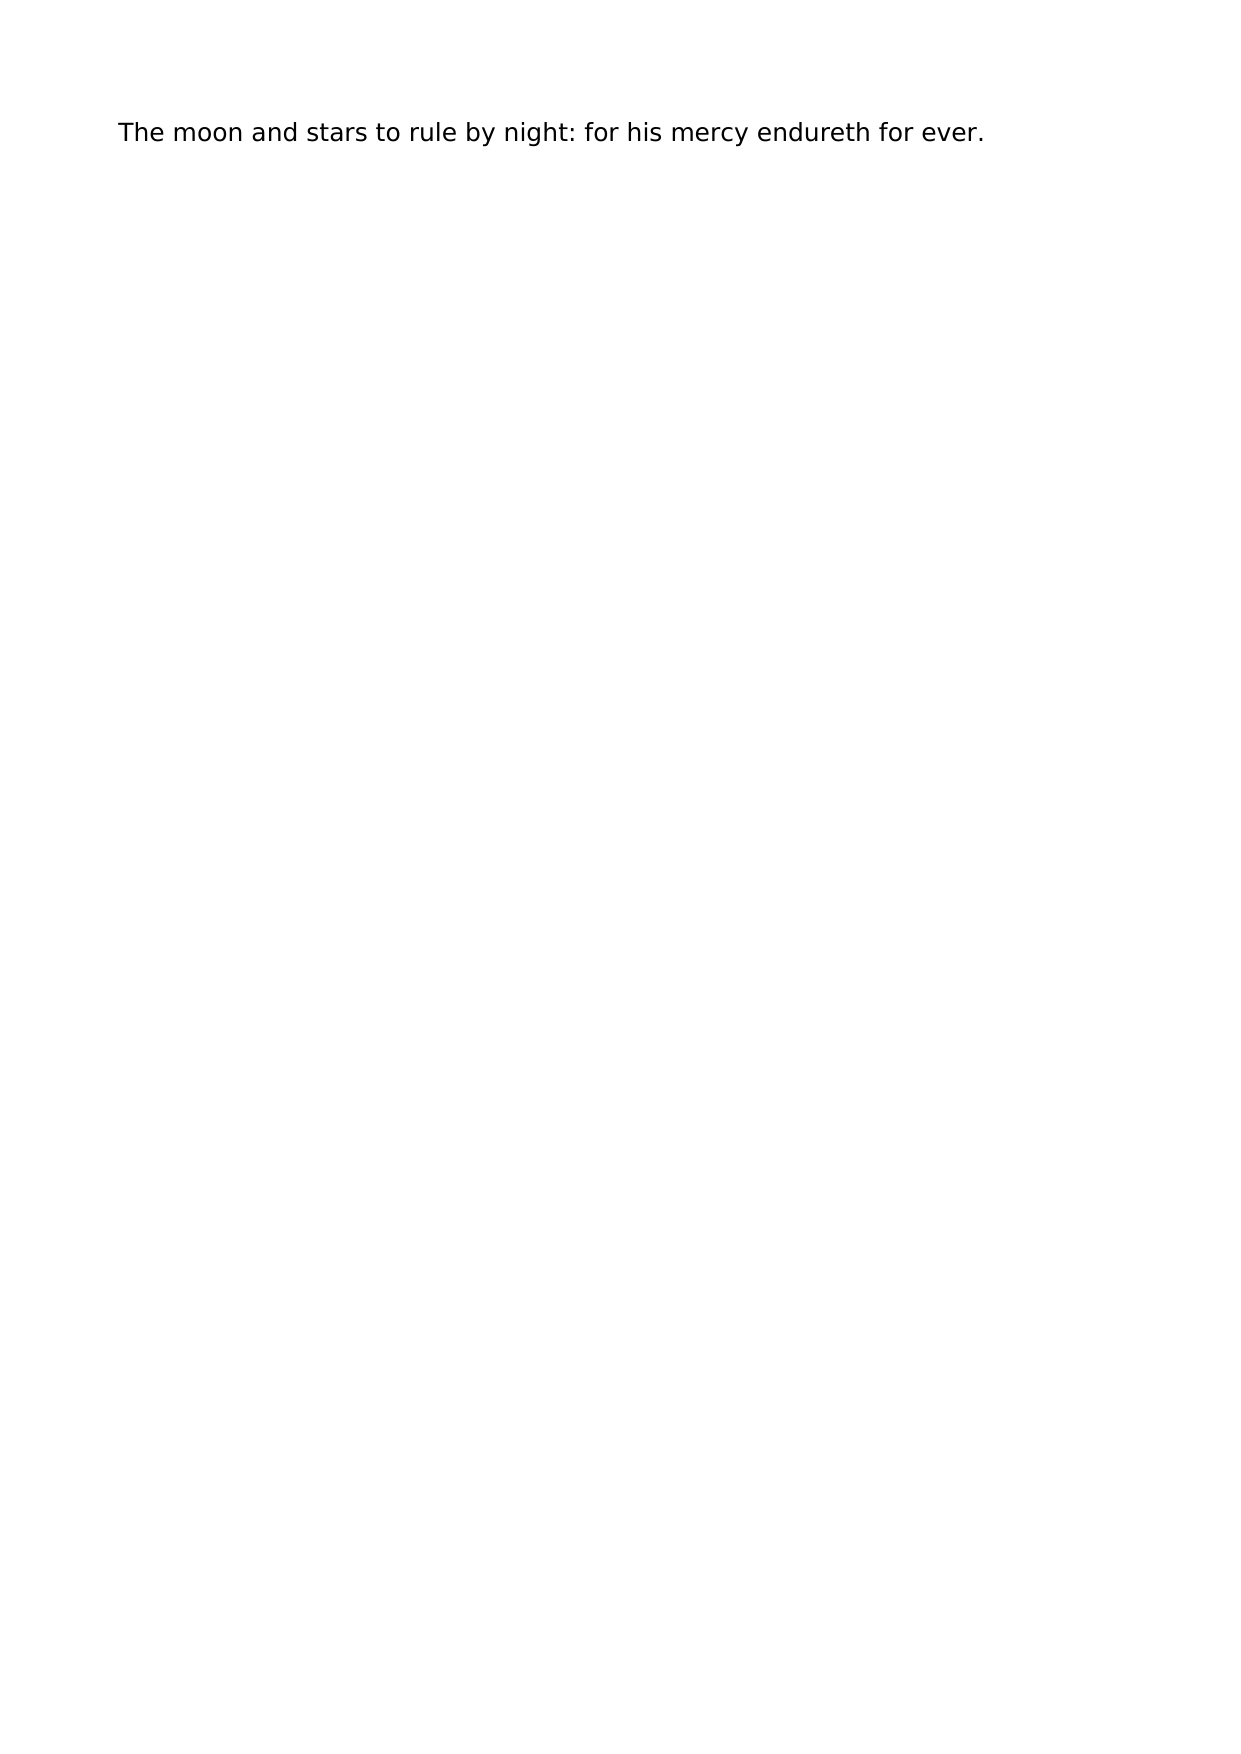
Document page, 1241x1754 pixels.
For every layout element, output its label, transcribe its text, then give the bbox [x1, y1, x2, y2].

text The moon and stars to rule by night: for his mercy endureth for ever. [118, 118, 1122, 147]
